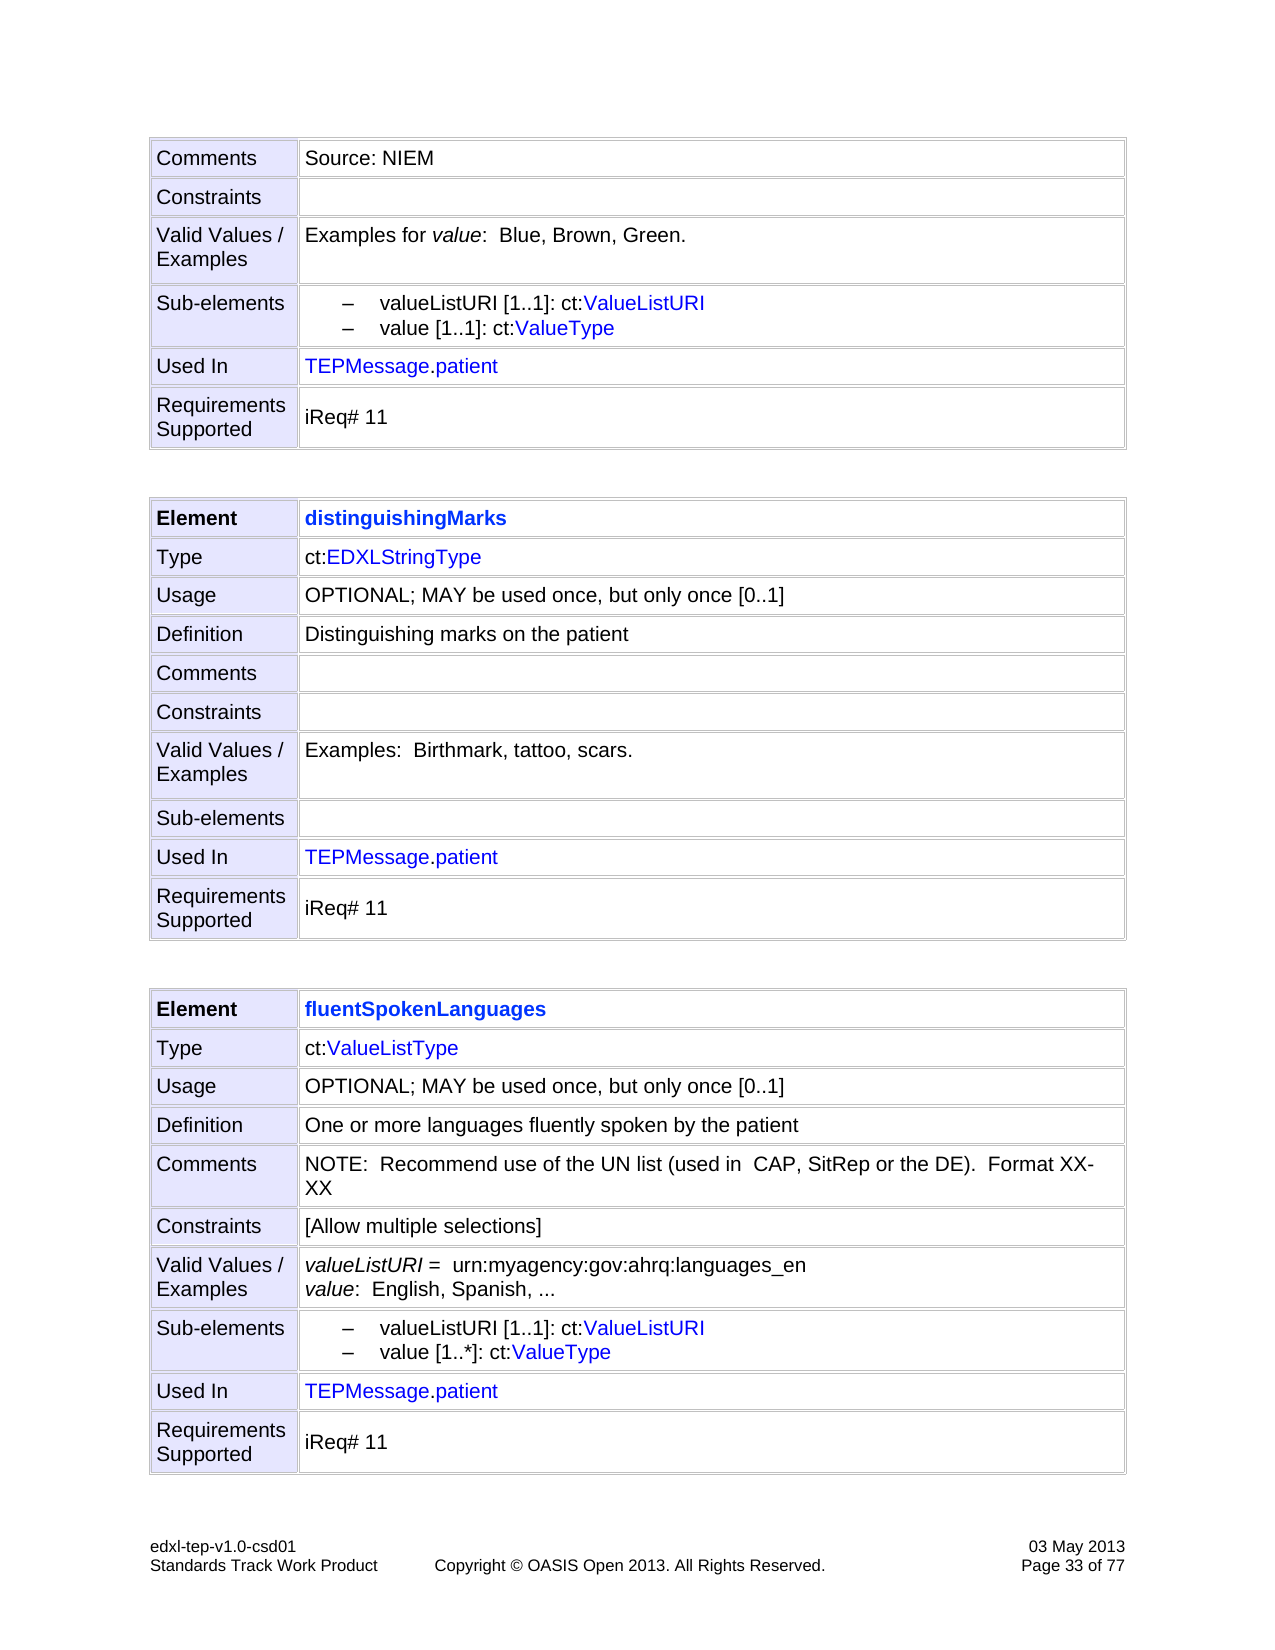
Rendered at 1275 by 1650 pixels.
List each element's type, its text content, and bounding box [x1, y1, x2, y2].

table_cell NOTE: Recommend use of the UN list (used in CAP, SitRep or the DE). Format XX-XX [300, 1146, 1124, 1206]
table_cell Source: NIEM [300, 141, 1124, 176]
table_cell Valid Values / Examples [152, 218, 297, 283]
table_cell Sub-elements [152, 801, 297, 836]
table_cell [Allow multiple selections] [300, 1209, 1124, 1244]
table_cell iReq# 11 [300, 1412, 1124, 1472]
table_cell Comments [152, 656, 297, 691]
table_cell Type [152, 539, 297, 575]
table_cell ct:EDXLStringType [300, 539, 1124, 575]
table_cell Usage [152, 578, 297, 613]
table_cell Constraints [152, 694, 297, 730]
table_header distinguishingMarks [300, 501, 1124, 536]
table_cell ct:ValueListType [300, 1030, 1124, 1066]
table_cell OPTIONAL; MAY be used once, but only once [0..1] [300, 1069, 1124, 1104]
table_cell valueListURI = urn:myagency:gov:ahrq:languages_en value: English, Spanish, ... [300, 1248, 1124, 1307]
table_cell iReq# 11 [300, 388, 1124, 447]
table_cell OPTIONAL; MAY be used once, but only once [0..1] [300, 578, 1124, 613]
table_cell TEPMessage.patient [300, 349, 1124, 384]
table_header fluentSpokenLanguages [300, 991, 1124, 1027]
table_cell TEPMessage.patient [300, 1374, 1124, 1409]
table_cell Type [152, 1030, 297, 1066]
table_cell Valid Values / Examples [152, 1248, 297, 1307]
table_cell Used In [152, 840, 297, 875]
table_cell Comments [152, 1146, 297, 1206]
table_cell Constraints [152, 1209, 297, 1244]
table_cell [300, 656, 1124, 691]
table_cell valueListURI [1..1]: ct:ValueListURI value [1..1]: ct:ValueType [300, 286, 1124, 346]
table_cell Examples for value: Blue, Brown, Green. [300, 218, 1124, 283]
table_cell Requirements Supported [152, 388, 297, 447]
table_cell [300, 801, 1124, 836]
table_cell TEPMessage.patient [300, 840, 1124, 875]
table_cell [300, 179, 1124, 215]
table_cell One or more languages fluently spoken by the patient [300, 1108, 1124, 1143]
table_cell Requirements Supported [152, 1412, 297, 1472]
table_cell Constraints [152, 179, 297, 215]
table_cell Distinguishing marks on the patient [300, 617, 1124, 652]
table_cell Definition [152, 617, 297, 652]
table_cell iReq# 11 [300, 879, 1124, 938]
table_cell Requirements Supported [152, 879, 297, 938]
table_cell Usage [152, 1069, 297, 1104]
table_cell valueListURI [1..1]: ct:ValueListURI value [1..*]: ct:ValueType [300, 1311, 1124, 1370]
table_cell Sub-elements [152, 286, 297, 346]
table_cell [300, 694, 1124, 730]
table_header Element [152, 991, 297, 1027]
table_cell Used In [152, 1374, 297, 1409]
table_cell Sub-elements [152, 1311, 297, 1370]
table_cell Definition [152, 1108, 297, 1143]
table_header Element [152, 501, 297, 536]
table_cell Comments [152, 141, 297, 176]
table_cell Examples: Birthmark, tattoo, scars. [300, 733, 1124, 798]
table_cell Valid Values / Examples [152, 733, 297, 798]
table_cell Used In [152, 349, 297, 384]
